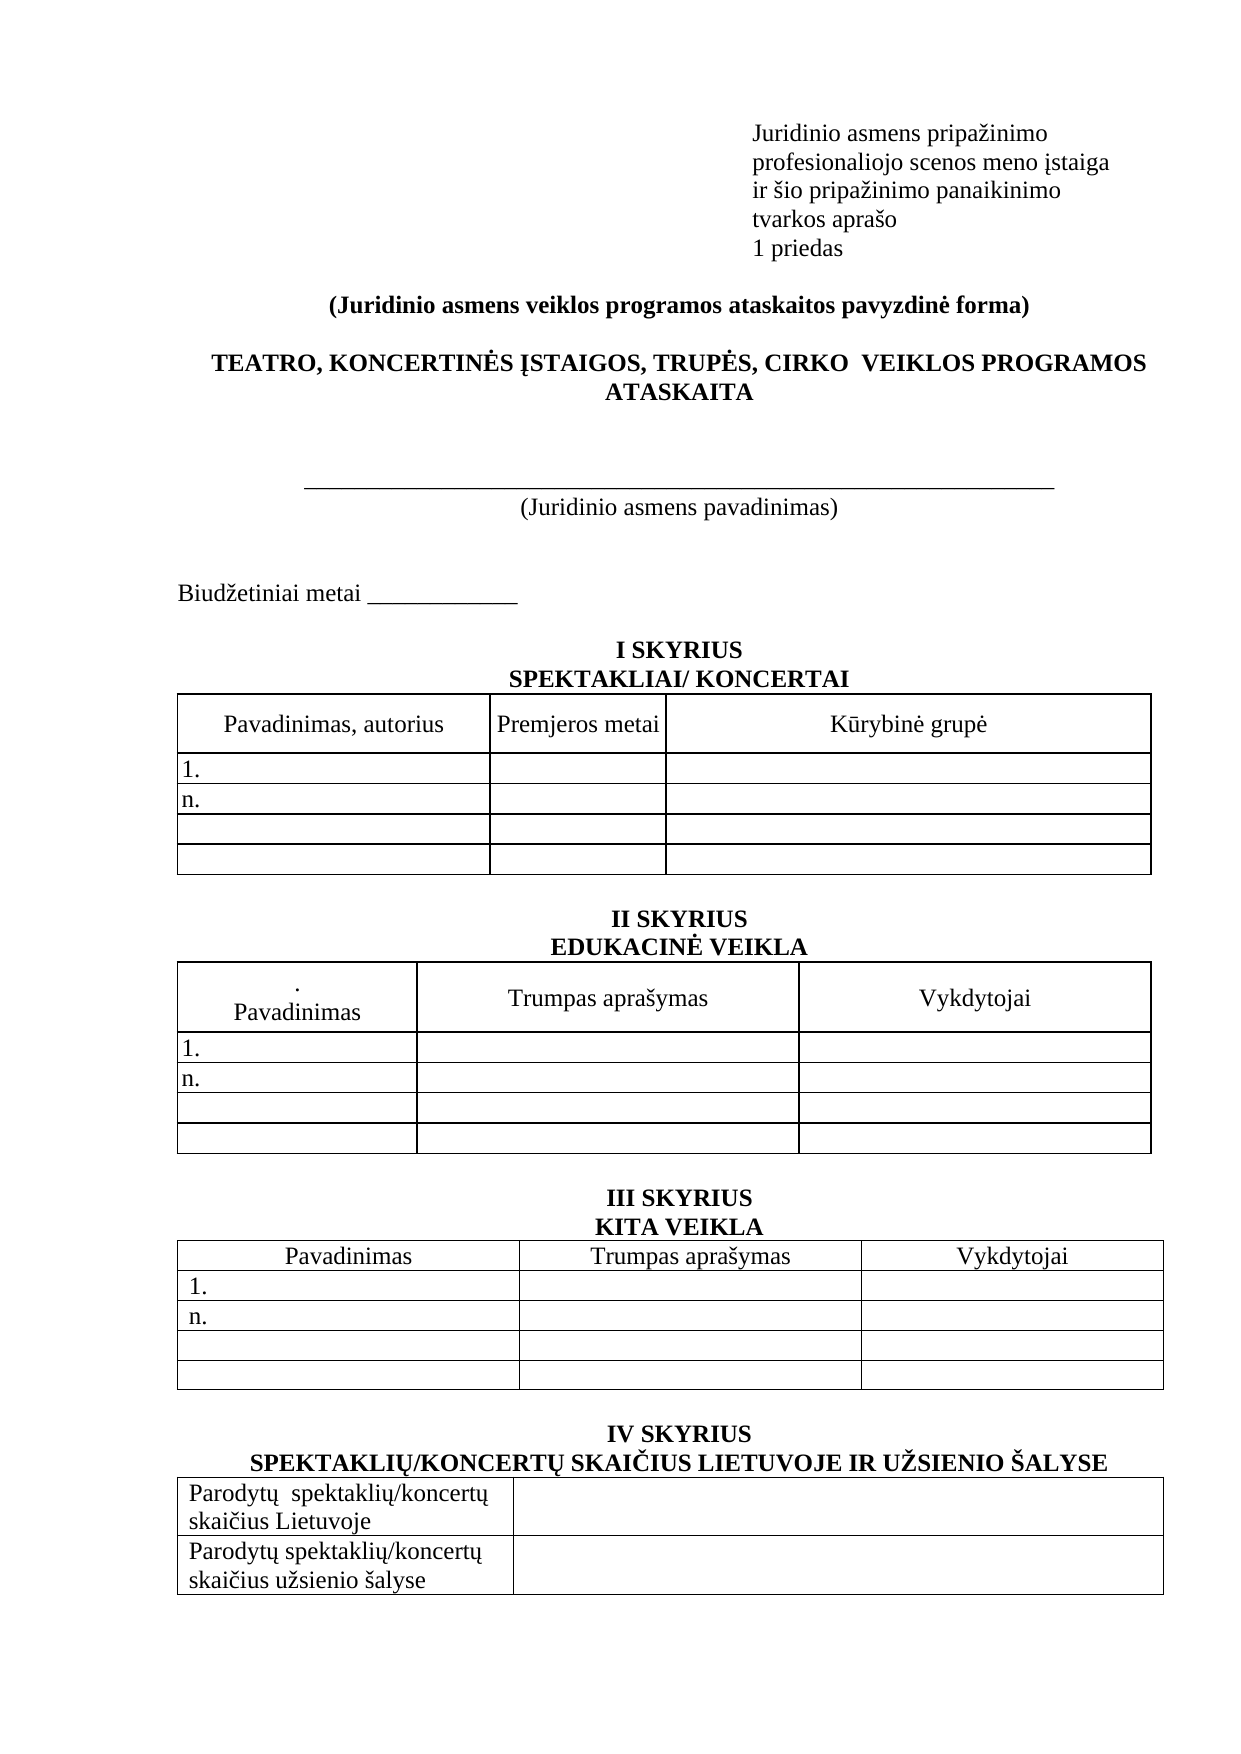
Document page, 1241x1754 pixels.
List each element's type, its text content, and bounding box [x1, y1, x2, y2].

table_header Premjeros metai [491, 695, 665, 752]
table_cell [862, 1331, 1163, 1359]
table_cell [520, 1301, 861, 1330]
table_cell 1. [178, 1271, 519, 1300]
table_cell [520, 1331, 861, 1359]
table_header Pavadinimas [178, 1241, 519, 1270]
text IV SKYRIUS [177, 1419, 1181, 1448]
text ____________________________________________________________ [177, 463, 1181, 492]
text (Juridinio asmens pavadinimas) [177, 492, 1181, 521]
table_cell [520, 1271, 861, 1300]
text SPEKTAKLIAI/ KONCERTAI [177, 664, 1181, 693]
table_cell [794, 1033, 798, 1062]
table_cell Parodytų spektaklių/koncertų skaičius užsienio šalyse [178, 1536, 513, 1594]
text II SKYRIUS [177, 904, 1181, 932]
text Biudžetiniai metai ____________ [177, 578, 1181, 607]
text III SKYRIUS [177, 1183, 1181, 1212]
table_header [514, 1478, 1163, 1535]
table_cell [178, 1331, 519, 1359]
text SPEKTAKLIŲ/KONCERTŲ SKAIČIUS LIETUVOJE IR UŽSIENIO ŠALYSE [177, 1448, 1181, 1477]
text I SKYRIUS [177, 636, 1181, 664]
text EDUKACINĖ VEIKLA [177, 932, 1181, 961]
text profesionaliojo scenos meno įstaiga [628, 147, 1181, 176]
table_cell [794, 1093, 798, 1122]
table_cell n. [178, 1301, 519, 1330]
text KITA VEIKLA [177, 1212, 1181, 1240]
table_cell [794, 1063, 798, 1092]
table_cell [520, 1361, 861, 1389]
text Juridinio asmens pripažinimo [177, 118, 1181, 147]
table_cell [862, 1301, 1163, 1330]
text 1 priedas [673, 233, 1181, 262]
table_header Pavadinimas, autorius [178, 695, 489, 752]
table_cell [862, 1271, 1163, 1300]
table_cell [178, 1361, 519, 1389]
table_cell [514, 1536, 1163, 1594]
text tvarkos aprašo [628, 204, 1181, 233]
table_header Parodytų spektaklių/koncertų skaičius Lietuvoje [178, 1478, 513, 1535]
table_header Vykdytojai [862, 1241, 1163, 1270]
table_header Trumpas aprašymas [418, 963, 798, 1031]
table_cell [794, 1124, 798, 1152]
table_cell [862, 1361, 1163, 1389]
text ir šio pripažinimo panaikinimo [628, 176, 1181, 204]
table_header . Pavadinimas [178, 963, 416, 1031]
table_header Trumpas aprašymas [520, 1241, 861, 1270]
text (Juridinio asmens veiklos programos ataskaitos pavyzdinė forma) [177, 291, 1181, 319]
table_header Kūrybinė grupė [667, 695, 1150, 752]
text TEATRO, KONCERTINĖS ĮSTAIGOS, TRUPĖS, CIRKO VEIKLOS PROGRAMOS ATASKAITA [177, 348, 1181, 406]
table_header Vykdytojai [800, 963, 1150, 1031]
